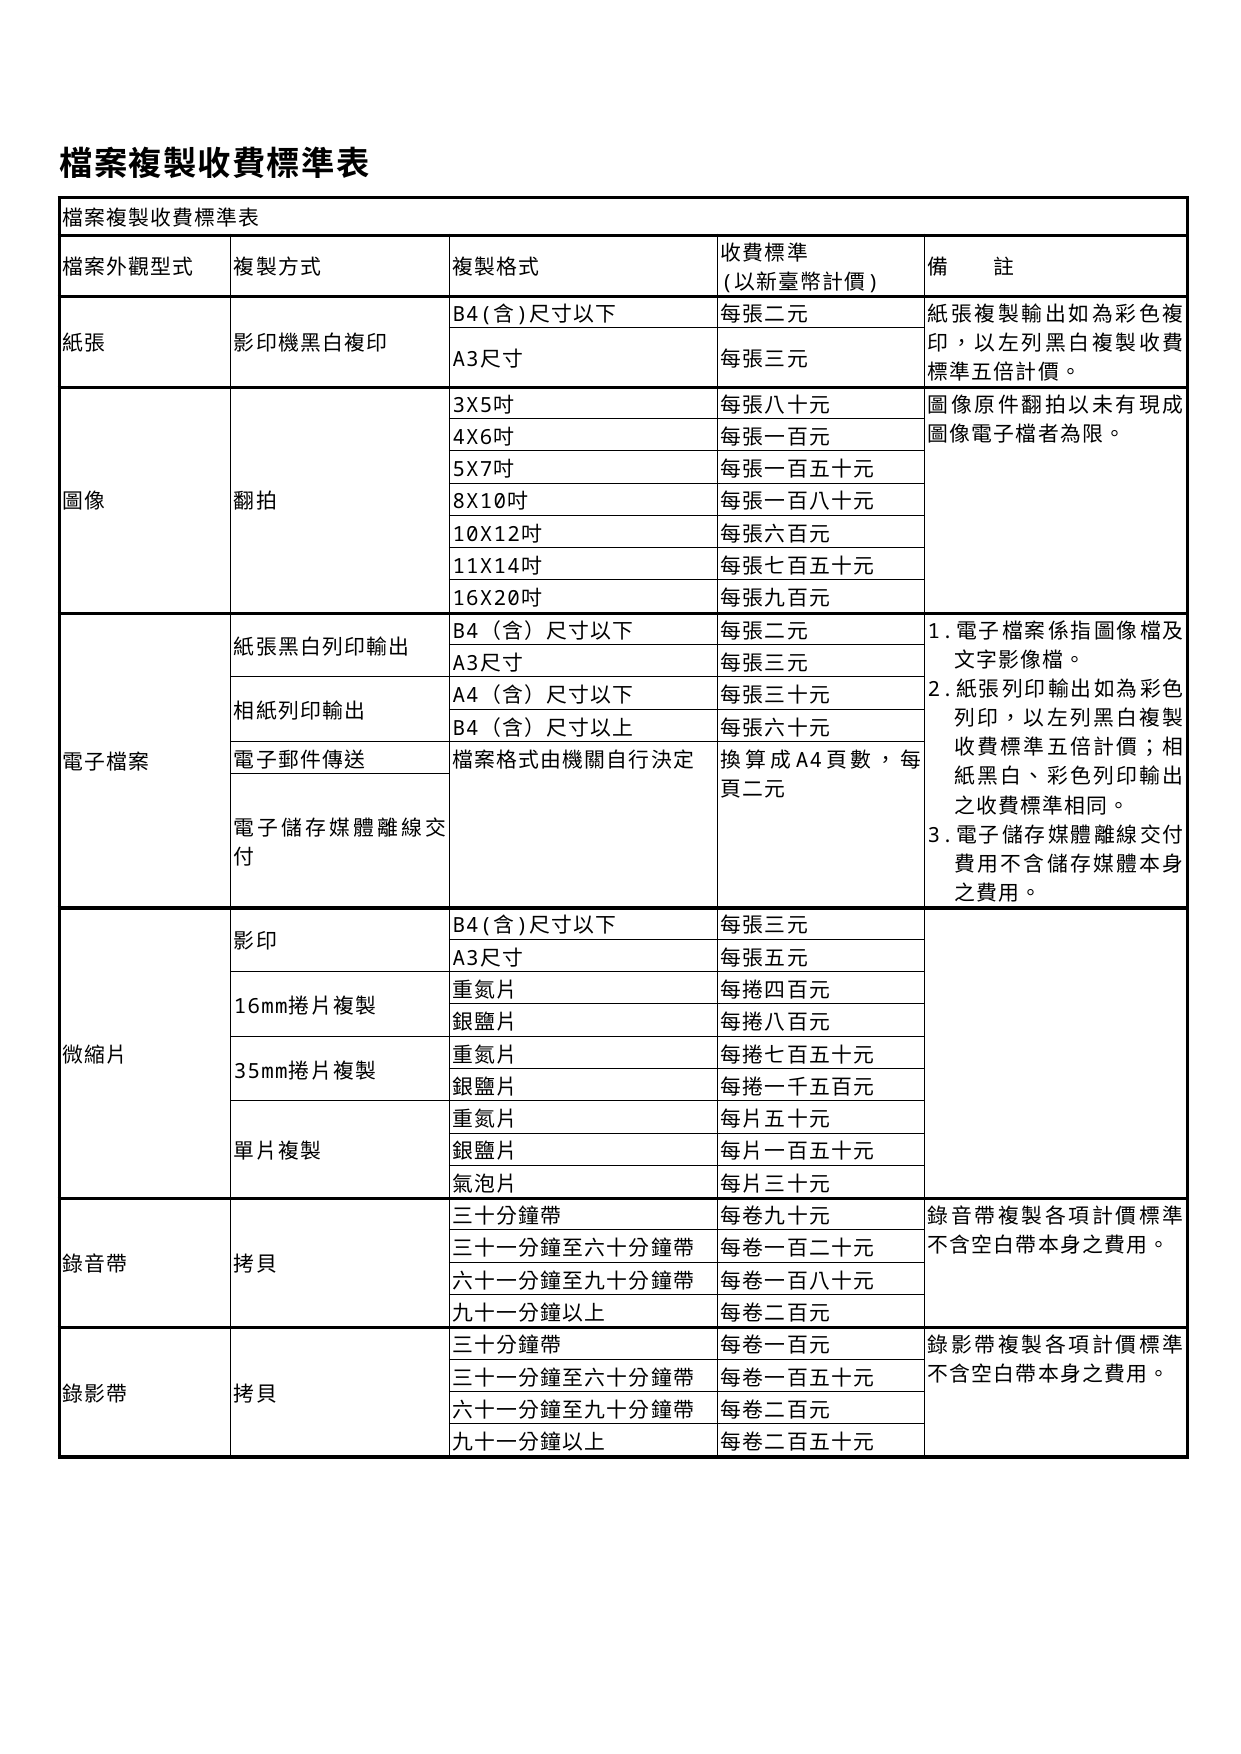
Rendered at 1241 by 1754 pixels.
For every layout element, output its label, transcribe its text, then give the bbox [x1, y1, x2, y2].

table_header 檔案複製收費標準表 [61, 199, 1186, 233]
table_cell 重氮片 [450, 1101, 717, 1132]
table_cell 相紙列印輸出 [231, 677, 449, 741]
table_cell 每張一百八十元 [718, 484, 924, 515]
table_cell 每片五十元 [718, 1101, 924, 1132]
table_cell 拷貝 [231, 1329, 449, 1455]
table_cell 複製格式 [450, 237, 717, 295]
table_cell 每張七百五十元 [718, 548, 924, 579]
table_cell 單片複製 [231, 1101, 449, 1197]
table_cell 紙張黑白列印輸出 [231, 615, 449, 676]
table_cell 每捲四百元 [718, 972, 924, 1003]
table_cell 每卷二百元 [718, 1392, 924, 1423]
table_cell 拷貝 [231, 1200, 449, 1326]
table_cell 三十一分鐘至六十分鐘帶 [450, 1360, 717, 1391]
table_cell B4（含）尺寸以下 [450, 615, 717, 644]
text 檔案複製收費標準表 [59, 142, 1122, 183]
table_cell 複製方式 [231, 237, 449, 295]
table_cell 每片一百五十元 [718, 1134, 924, 1165]
table_cell 銀鹽片 [450, 1134, 717, 1165]
table_cell 銀鹽片 [450, 1069, 717, 1100]
table_cell 檔案格式由機關自行決定 [450, 742, 717, 906]
table_cell 4X6吋 [450, 419, 717, 450]
table_cell 收費標準 (以新臺幣計價) [718, 237, 924, 295]
table_cell 換算成A4頁數，每頁二元 [718, 742, 924, 906]
table_cell 每片三十元 [718, 1166, 924, 1197]
table_cell B4(含)尺寸以下 [450, 910, 717, 939]
table_cell 電子郵件傳送 [231, 742, 449, 773]
table_cell 每張三十元 [718, 677, 924, 708]
table_cell 九十一分鐘以上 [450, 1424, 717, 1455]
table_cell 圖像 [61, 389, 230, 612]
table_cell [925, 1133, 1186, 1165]
table_cell [925, 1100, 1186, 1132]
table_cell 每張六十元 [718, 710, 924, 741]
table_cell 每卷一百元 [718, 1329, 924, 1358]
table_cell 8X10吋 [450, 484, 717, 515]
table_cell 六十一分鐘至九十分鐘帶 [450, 1263, 717, 1294]
table_cell [925, 1068, 1186, 1100]
table_cell 影印 [231, 910, 449, 971]
table_cell 翻拍 [231, 389, 449, 612]
table_cell 每張二元 [718, 298, 924, 327]
table_cell 10X12吋 [450, 516, 717, 547]
table_cell 檔案外觀型式 [61, 237, 230, 295]
table_cell 每卷一百八十元 [718, 1263, 924, 1294]
table_cell 影印機黑白複印 [231, 298, 449, 386]
table_cell 六十一分鐘至九十分鐘帶 [450, 1392, 717, 1423]
table_cell [925, 1036, 1186, 1068]
table_cell 紙張 [61, 298, 230, 386]
table_cell 電子儲存媒體離線交付 [231, 774, 449, 906]
table_cell 三十分鐘帶 [450, 1329, 717, 1358]
table_cell 重氮片 [450, 972, 717, 1003]
table_cell [925, 971, 1186, 1003]
table_cell B4（含）尺寸以上 [450, 710, 717, 741]
table_cell 紙張複製輸出如為彩色複印，以左列黑白複製收費標準五倍計價。 [925, 298, 1186, 386]
table_cell 每張三元 [718, 910, 924, 939]
table_cell 每張九百元 [718, 580, 924, 612]
table_cell 每張六百元 [718, 516, 924, 547]
table_cell 每張五元 [718, 940, 924, 971]
table_cell 三十一分鐘至六十分鐘帶 [450, 1230, 717, 1262]
table_cell 三十分鐘帶 [450, 1200, 717, 1229]
table_cell 每張三元 [718, 328, 924, 386]
table_cell 每卷二百元 [718, 1295, 924, 1326]
table_cell 銀鹽片 [450, 1004, 717, 1036]
table_cell [925, 1165, 1186, 1197]
table_cell 每張八十元 [718, 389, 924, 418]
table_cell 錄音帶 [61, 1200, 230, 1326]
table_cell 錄影帶 [61, 1329, 230, 1455]
table_cell 錄影帶複製各項計價標準不含空白帶本身之費用。 [925, 1329, 1186, 1455]
table_cell 電子檔案 [61, 615, 230, 906]
table_cell [925, 910, 1186, 939]
table_cell A3尺寸 [450, 940, 717, 971]
table_cell 每捲八百元 [718, 1004, 924, 1036]
table_cell 3X5吋 [450, 389, 717, 418]
table_cell 每卷二百五十元 [718, 1424, 924, 1455]
table_cell 氣泡片 [450, 1166, 717, 1197]
table_cell 每張一百元 [718, 419, 924, 450]
table_cell 1.電子檔案係指圖像檔及文字影像檔。 2.紙張列印輸出如為彩色列印，以左列黑白複製收費標準五倍計價；相紙黑白、彩色列印輸出之收費標準相同。 3.電子儲存媒體離線交付費用不含儲存媒體本身之費用。 [925, 615, 1186, 906]
table_cell 每捲一千五百元 [718, 1069, 924, 1100]
table_cell [925, 939, 1186, 971]
table_cell 5X7吋 [450, 451, 717, 482]
table_cell 每張三元 [718, 645, 924, 676]
table_cell A3尺寸 [450, 328, 717, 386]
table_cell 備 註 [925, 237, 1186, 295]
table_cell 九十一分鐘以上 [450, 1295, 717, 1326]
table_cell A3尺寸 [450, 645, 717, 676]
table_cell B4(含)尺寸以下 [450, 298, 717, 327]
table_cell 每卷一百五十元 [718, 1360, 924, 1391]
table_cell A4（含）尺寸以下 [450, 677, 717, 708]
table_cell [925, 1003, 1186, 1036]
table_cell 16X20吋 [450, 580, 717, 612]
table_cell 圖像原件翻拍以未有現成圖像電子檔者為限。 [925, 389, 1186, 612]
table_cell 每張一百五十元 [718, 451, 924, 482]
table_cell 每卷九十元 [718, 1200, 924, 1229]
table_cell 35mm捲片複製 [231, 1037, 449, 1100]
table_cell 11X14吋 [450, 548, 717, 579]
table_cell 重氮片 [450, 1037, 717, 1068]
table_cell 16mm捲片複製 [231, 972, 449, 1036]
table_cell 每張二元 [718, 615, 924, 644]
table_cell 錄音帶複製各項計價標準不含空白帶本身之費用。 [925, 1200, 1186, 1326]
table_cell 微縮片 [61, 910, 230, 1197]
table_cell 每捲七百五十元 [718, 1037, 924, 1068]
table_cell 每卷一百二十元 [718, 1230, 924, 1262]
